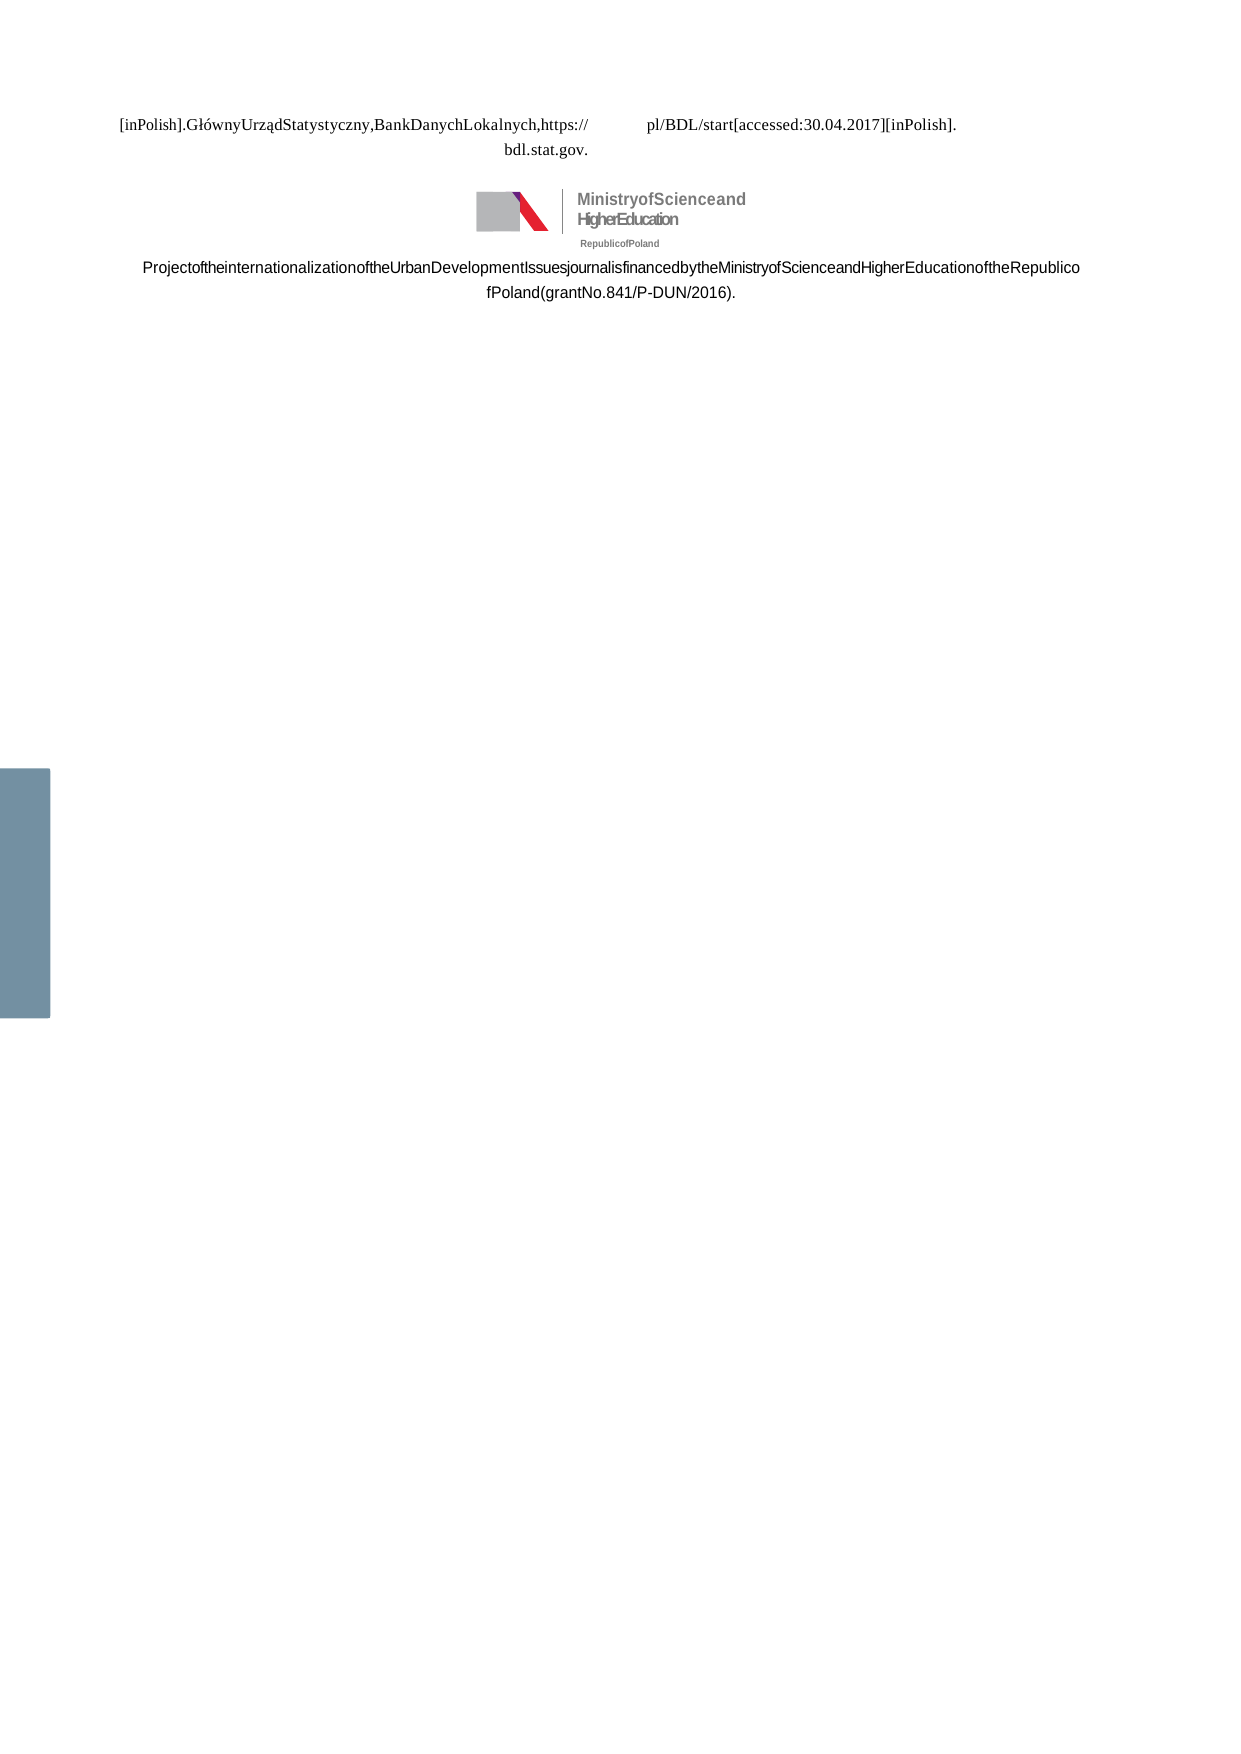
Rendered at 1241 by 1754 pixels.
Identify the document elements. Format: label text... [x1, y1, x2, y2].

text pl/BDL/start[accessed:30.04.2017][inPolish]. [647, 114, 965, 134]
text RepublicofPoland [105, 237, 1134, 249]
text MinistryofScienceandHigherEducation [577, 189, 748, 229]
text [inPolish].GłównyUrządStatystyczny,BankDanychLokalnych,https://bdl.stat.gov. [100, 114, 588, 159]
text ProjectoftheinternationalizationoftheUrbanDevelopmentIssuesjournalisfinancedbytheMinistryofScienceandHigherEducationoftheRepublicofPoland(grantNo.841/P-DUN/2016). [142, 258, 1080, 302]
